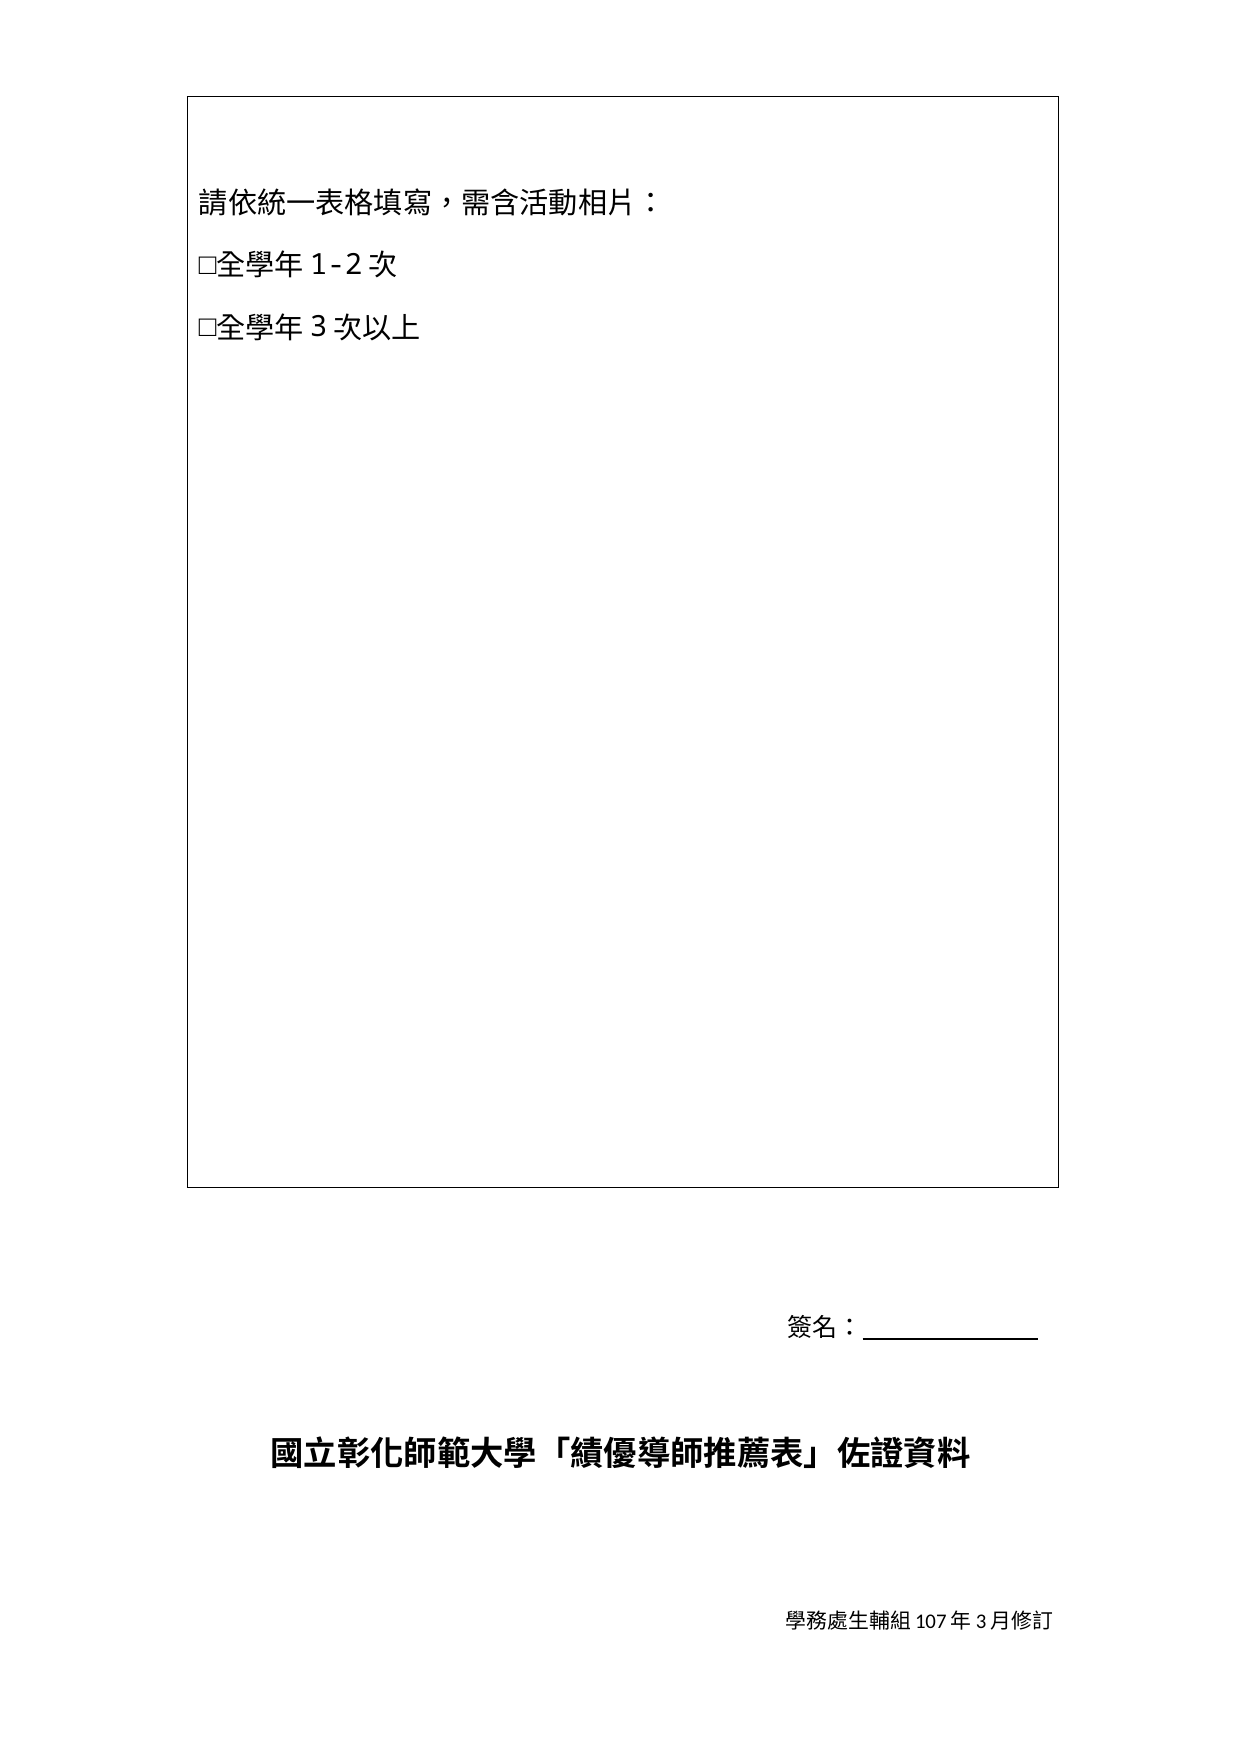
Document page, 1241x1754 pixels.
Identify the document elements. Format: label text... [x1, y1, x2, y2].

table_cell 請依統一表格填寫，需含活動相片： □全學年1-2次 □全學年3次以上 [188, 97, 1058, 1187]
text 簽名： [187, 1284, 1053, 1346]
text 國立彰化師範大學「績優導師推薦表」佐證資料 [187, 1409, 1053, 1471]
